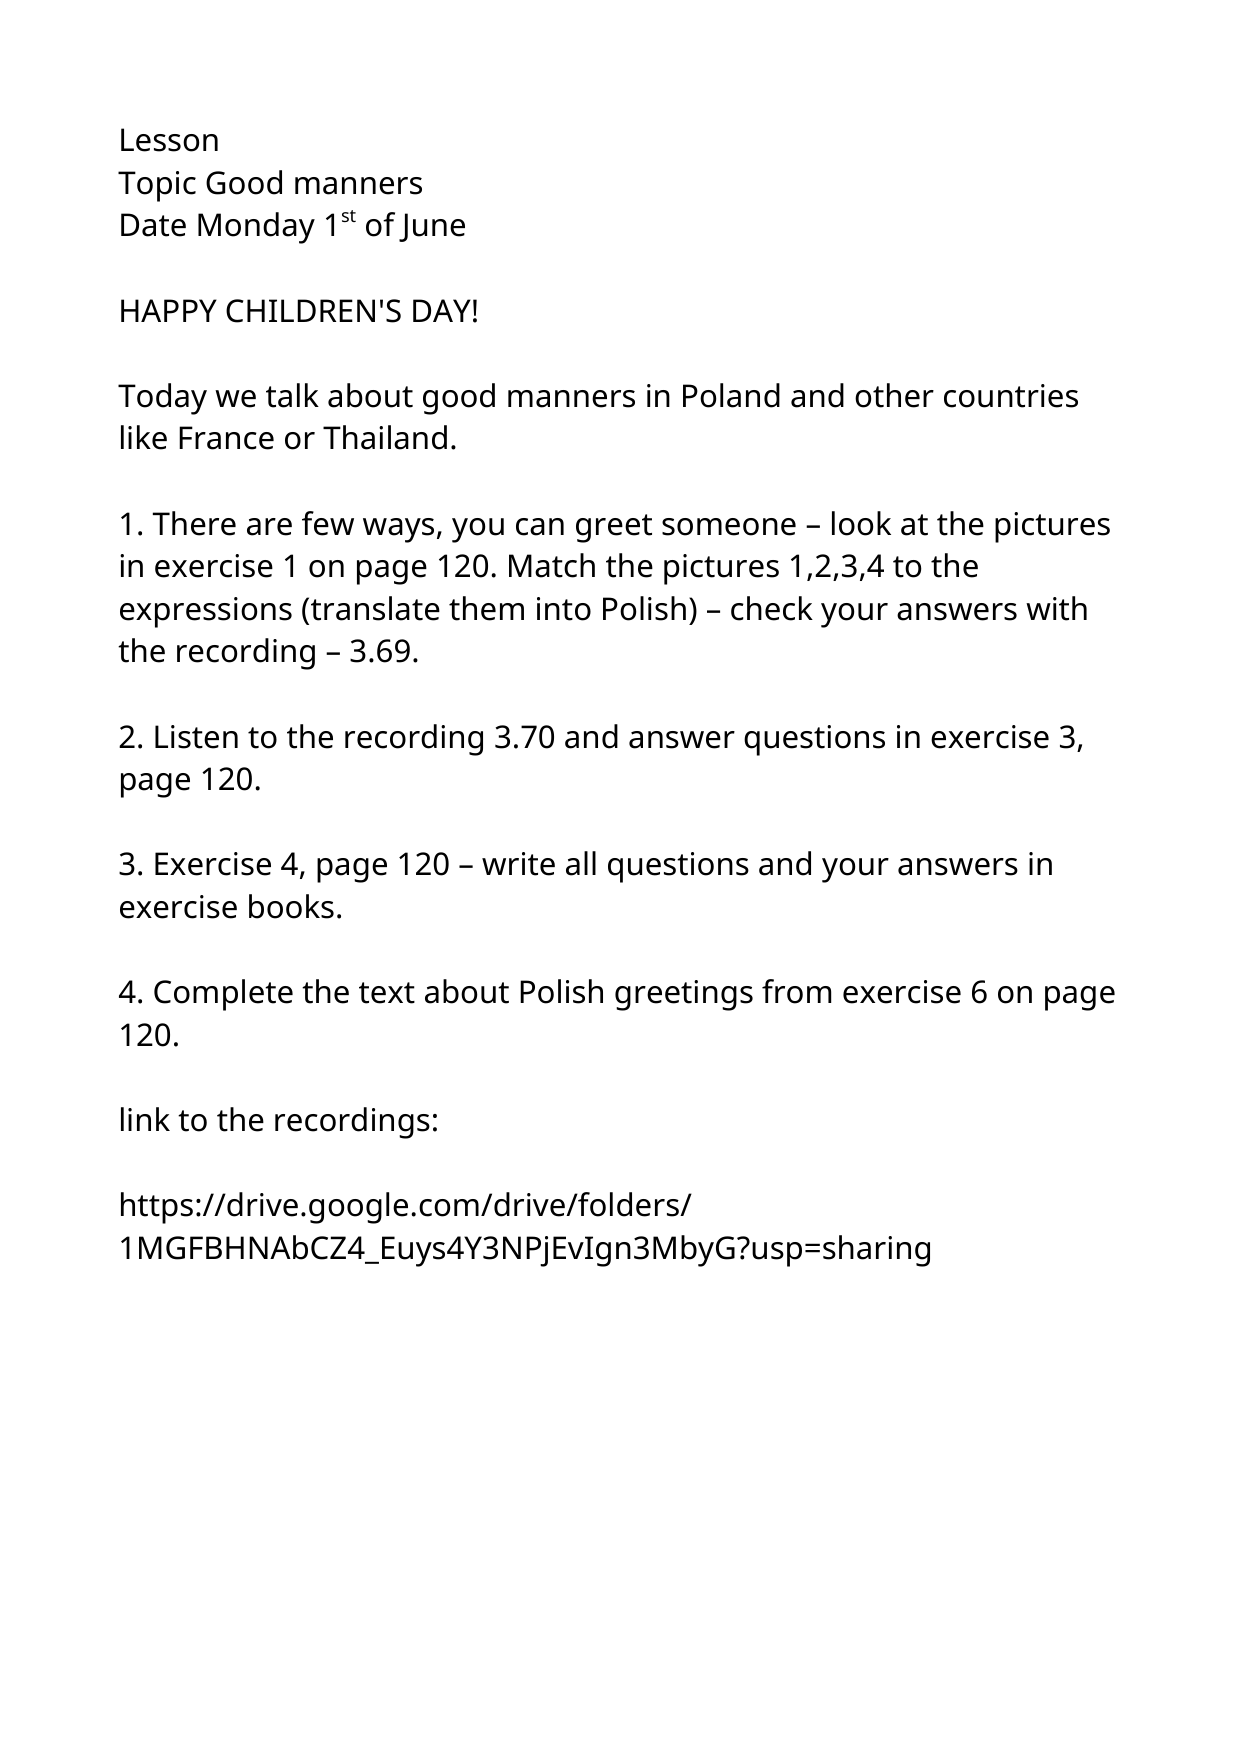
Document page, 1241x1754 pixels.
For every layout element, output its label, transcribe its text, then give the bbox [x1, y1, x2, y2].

text Lesson [118, 118, 1122, 161]
text Date Monday 1st of June [118, 203, 1122, 246]
text 3. Exercise 4, page 120 – write all questions and your answers in exercise books. [118, 842, 1122, 928]
text 1. There are few ways, you can greet someone – look at the pictures in exercise 1 on page 120. Match the pictures 1,2,3,4 to the expressions (translate them into Polish) – check your answers with the recording – 3.69. [118, 502, 1122, 672]
text https://drive.google.com/drive/folders/1MGFBHNAbCZ4_Euys4Y3NPjEvIgn3MbyG?usp=sharing [118, 1183, 1122, 1268]
text 4. Complete the text about Polish greetings from exercise 6 on page 120. [118, 970, 1122, 1055]
text link to the recordings: [118, 1098, 1122, 1141]
text HAPPY CHILDREN'S DAY! [118, 288, 1122, 331]
text 2. Listen to the recording 3.70 and answer questions in exercise 3, page 120. [118, 714, 1122, 800]
text Today we talk about good manners in Poland and other countries like France or Thailand. [118, 374, 1122, 459]
text Topic Good manners [118, 161, 1122, 203]
